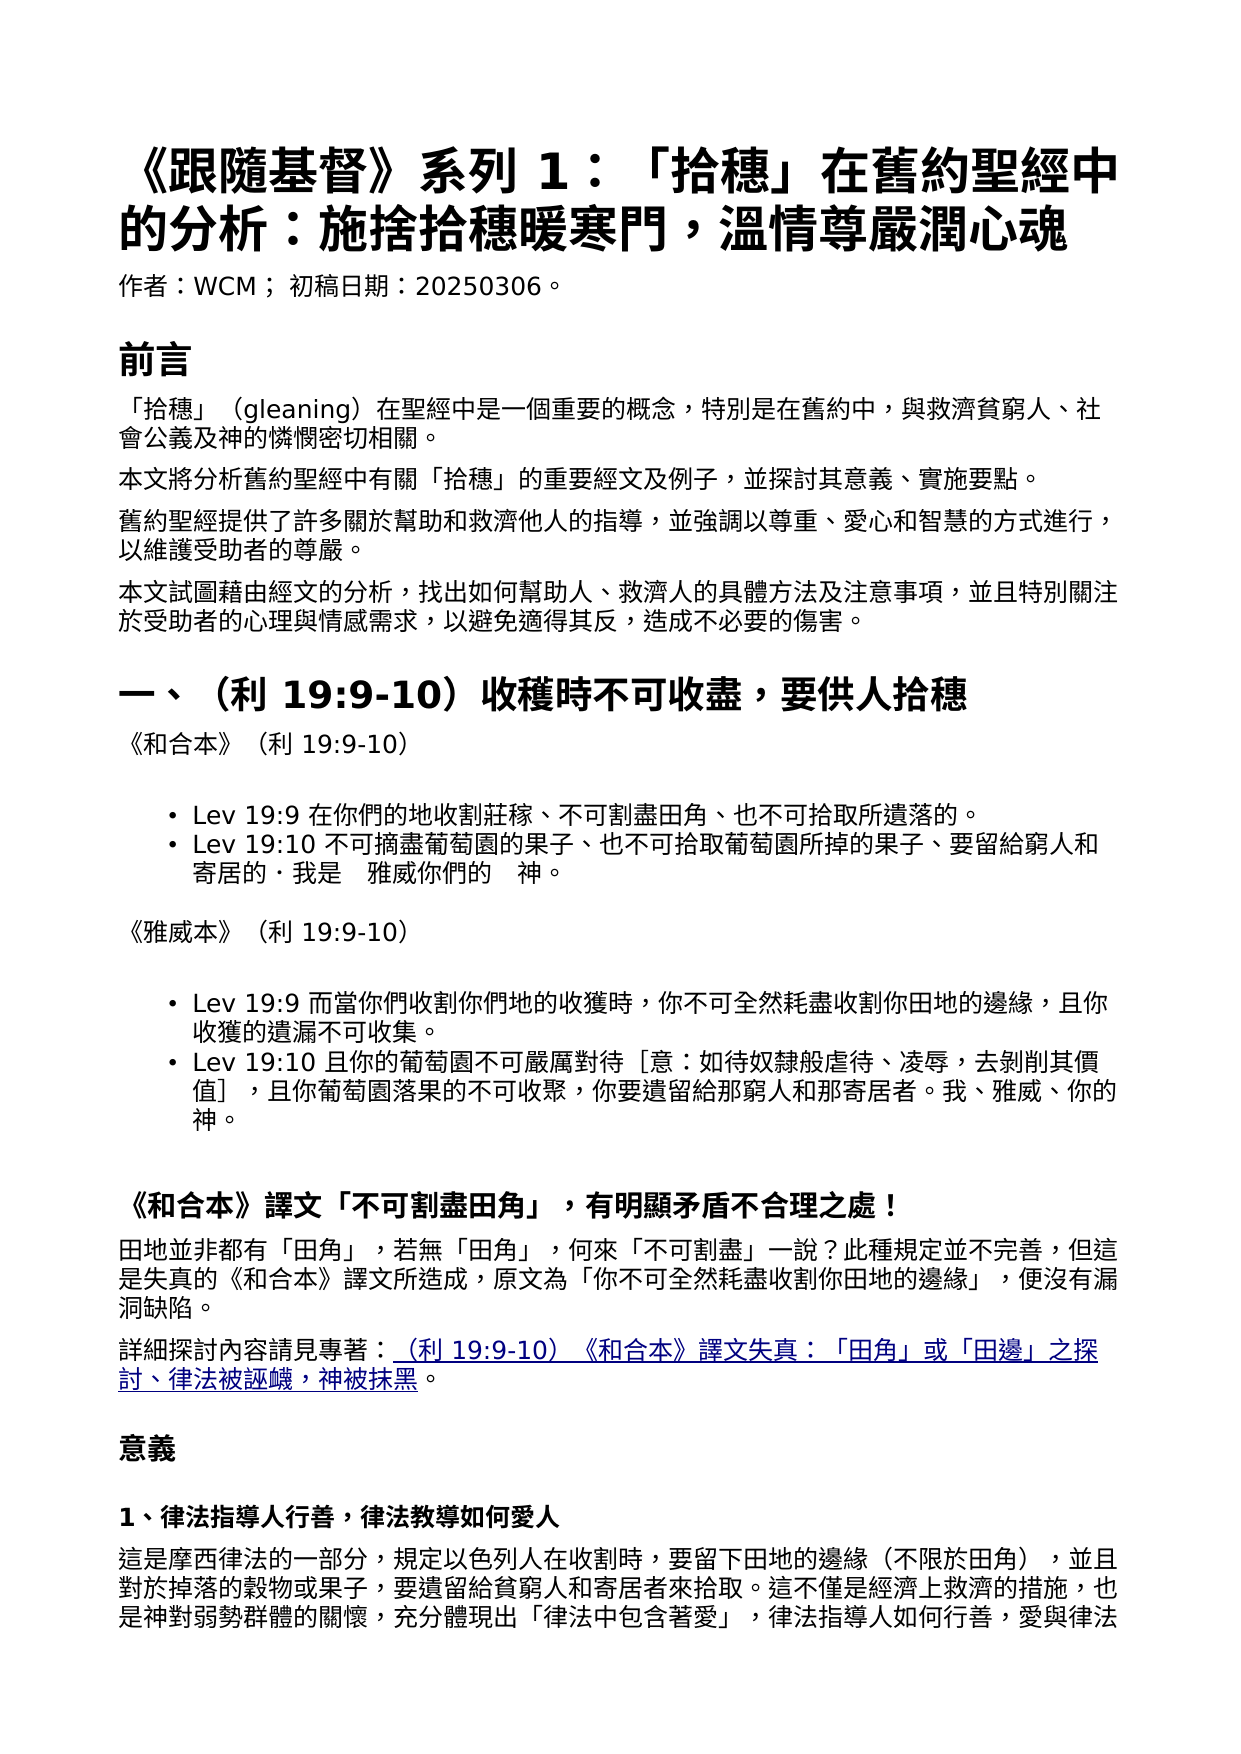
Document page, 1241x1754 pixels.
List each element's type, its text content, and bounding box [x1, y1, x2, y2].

text 詳細探討內容請見專著：（利 19:9-10）《和合本》譯文失真：「田角」或「田邊」之探討、律法被誣衊，神被抹黑。 [118, 1336, 1122, 1394]
subtitle 一、（利 19:9-10）收穫時不可收盡，要供人拾穗 [118, 674, 1122, 718]
list Lev 19:9 在你們的地收割莊稼、不可割盡田角、也不可拾取所遺落的。 [177, 801, 1122, 831]
list Lev 19:10 且你的葡萄園不可嚴厲對待［意：如待奴隸般虐待、凌辱，去剝削其價值］，且你葡萄園落果的不可收聚，你要遺留給那窮人和那寄居者。我、雅威、你的神。 [177, 1048, 1122, 1135]
text 《和合本》（利 19:9-10） [118, 730, 1122, 759]
subtitle 1、律法指導人行善，律法教導如何愛人 [118, 1503, 1122, 1533]
text 「拾穗」（gleaning）在聖經中是一個重要的概念，特別是在舊約中，與救濟貧窮人、社會公義及神的憐憫密切相關。 [118, 395, 1122, 453]
text 《雅威本》（利 19:9-10） [118, 918, 1122, 947]
subtitle 《跟隨基督》系列 1：「拾穗」在舊約聖經中的分析：施捨拾穗暖寒門，溫情尊嚴潤心魂 [118, 143, 1122, 259]
text 舊約聖經提供了許多關於幫助和救濟他人的指導，並強調以尊重、愛心和智慧的方式進行，以維護受助者的尊嚴。 [118, 507, 1122, 566]
subtitle 前言 [118, 339, 1122, 382]
text 田地並非都有「田角」，若無「田角」，何來「不可割盡」一說？此種規定並不完善，但這是失真的《和合本》譯文所造成，原文為「你不可全然耗盡收割你田地的邊緣」，便沒有漏洞缺陷。 [118, 1236, 1122, 1324]
subtitle 意義 [118, 1432, 1122, 1466]
list Lev 19:10 不可摘盡葡萄園的果子、也不可拾取葡萄園所掉的果子、要留給窮人和寄居的．我是 雅威你們的 神。 [177, 831, 1122, 889]
subtitle 《和合本》譯文「不可割盡田角」，有明顯矛盾不合理之處！ [118, 1190, 1122, 1224]
list Lev 19:9 而當你們收割你們地的收獲時，你不可全然耗盡收割你田地的邊緣，且你收獲的遺漏不可收集。 [177, 989, 1122, 1048]
text 本文將分析舊約聖經中有關「拾穗」的重要經文及例子，並探討其意義、實施要點。 [118, 466, 1122, 495]
text 本文試圖藉由經文的分析，找出如何幫助人、救濟人的具體方法及注意事項，並且特別關注於受助者的心理與情感需求，以避免適得其反，造成不必要的傷害。 [118, 578, 1122, 637]
text 作者：WCM； 初稿日期：20250306。 [118, 272, 1122, 301]
text 這是摩西律法的一部分，規定以色列人在收割時，要留下田地的邊緣（不限於田角），並且對於掉落的穀物或果子，要遺留給貧窮人和寄居者來拾取。這不僅是經濟上救濟的措施，也是神對弱勢群體的關懷，充分體現出「律法中包含著愛」，律法指導人如何行善，愛與律法 [118, 1545, 1122, 1633]
